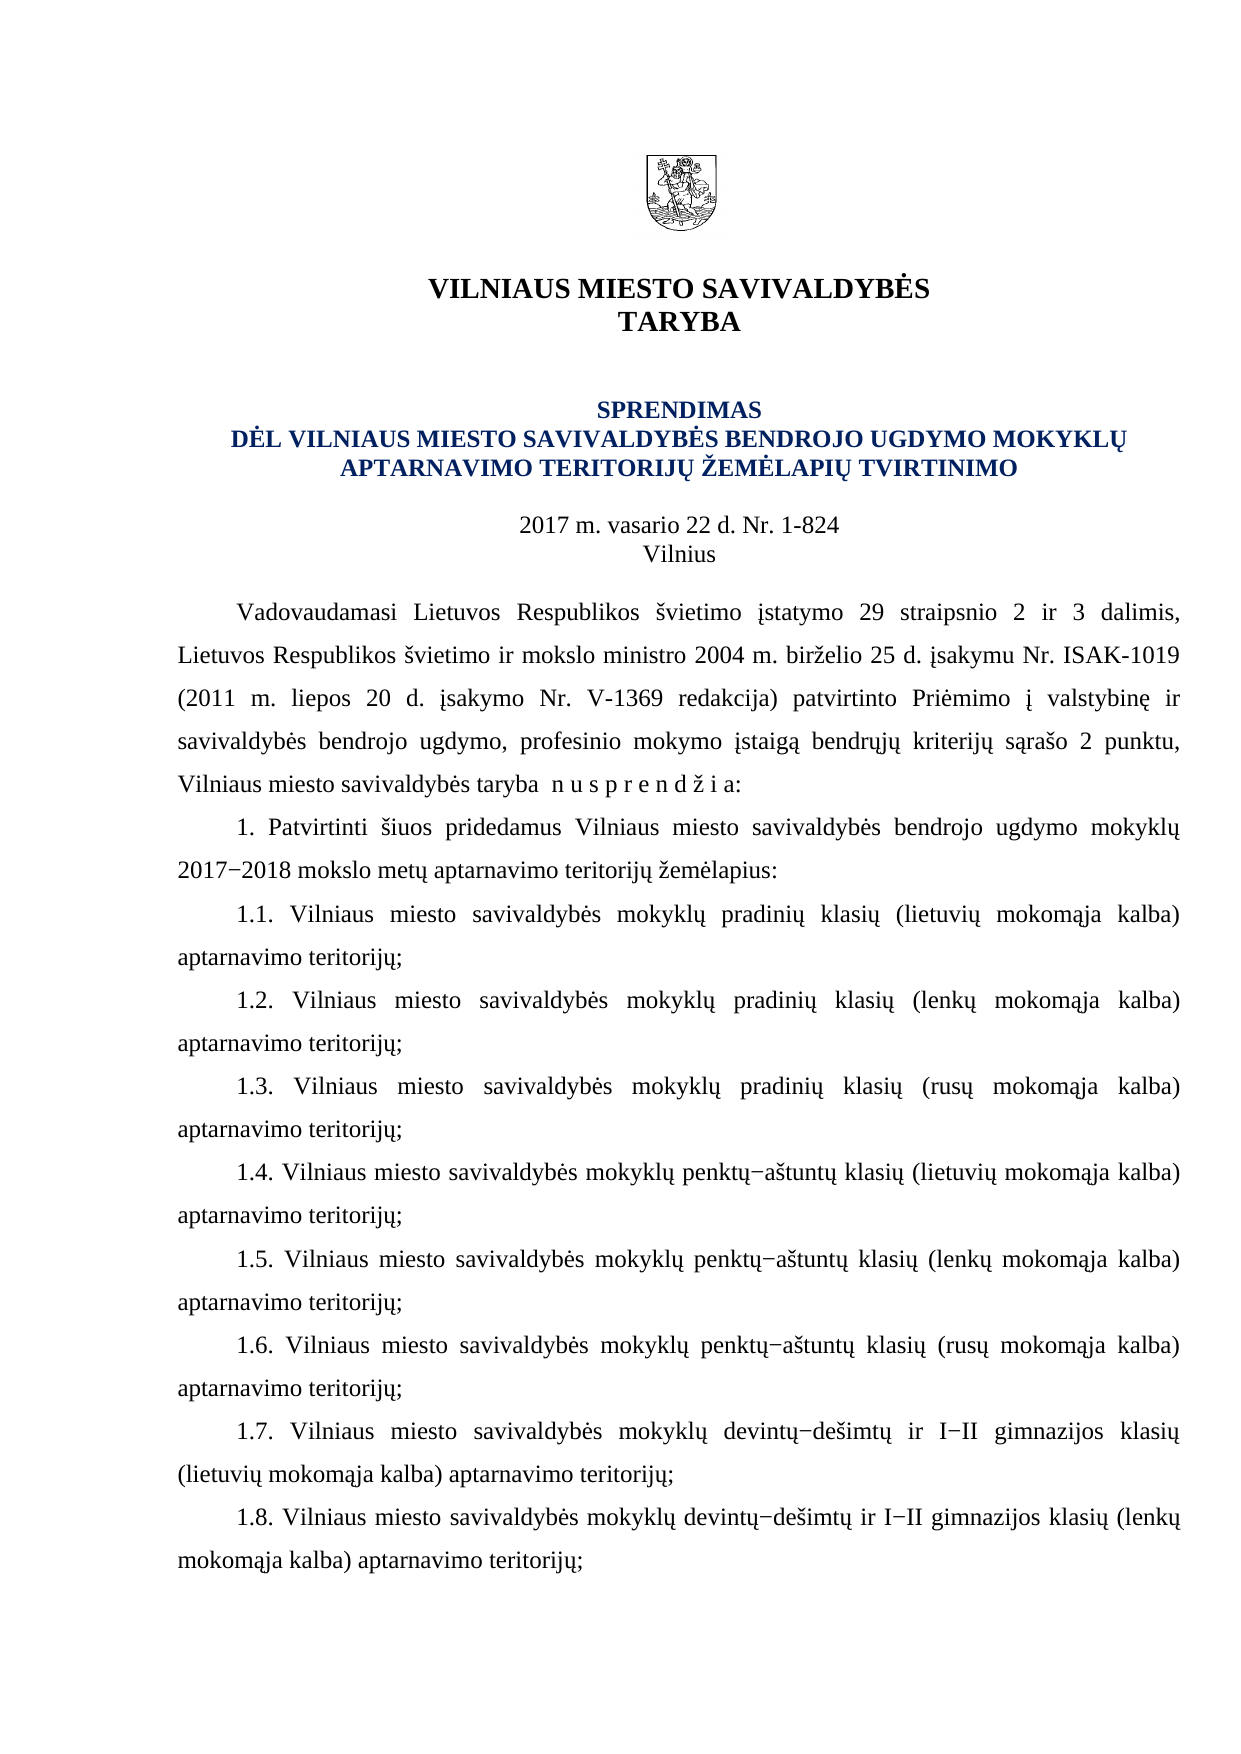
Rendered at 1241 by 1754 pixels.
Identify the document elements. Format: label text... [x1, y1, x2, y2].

text 1.6. Vilniaus miesto savivaldybės mokyklų penktų−aštuntų klasių (rusų mokomąja kalba) aptarnavimo teritorijų; [177, 1330, 1181, 1402]
text 1.2. Vilniaus miesto savivaldybės mokyklų pradinių klasių (lenkų mokomąja kalba) aptarnavimo teritorijų; [177, 985, 1181, 1057]
text DĖL VILNIAUS MIESTO SAVIVALDYBĖS BENDROJO UGDYMO MOKYKLŲ APTARNAVIMO TERITORIJŲ ŽEMĖLAPIŲ TVIRTINIMO [177, 424, 1181, 482]
text VILNIAUS MIESTO SAVIVALDYBĖS [177, 271, 1181, 304]
text 1.5. Vilniaus miesto savivaldybės mokyklų penktų−aštuntų klasių (lenkų mokomąja kalba) aptarnavimo teritorijų; [177, 1244, 1181, 1316]
text 2017 m. vasario 22 d. Nr. 1-824 [177, 511, 1181, 539]
text SPRENDIMAS [177, 396, 1181, 424]
text 1.1. Vilniaus miesto savivaldybės mokyklų pradinių klasių (lietuvių mokomąja kalba) aptarnavimo teritorijų; [177, 899, 1181, 971]
text 1.4. Vilniaus miesto savivaldybės mokyklų penktų−aštuntų klasių (lietuvių mokomąja kalba) aptarnavimo teritorijų; [177, 1157, 1181, 1229]
text 1. Patvirtinti šiuos pridedamus Vilniaus miesto savivaldybės bendrojo ugdymo mokyklų 2017−2018 mokslo metų aptarnavimo teritorijų žemėlapius: [177, 812, 1181, 884]
text Vilnius [177, 539, 1181, 568]
text 1.8. Vilniaus miesto savivaldybės mokyklų devintų−dešimtų ir I−II gimnazijos klasių (lenkų mokomąja kalba) aptarnavimo teritorijų; [177, 1502, 1181, 1574]
text TARYBA [177, 304, 1181, 338]
text Vadovaudamasi Lietuvos Respublikos švietimo įstatymo 29 straipsnio 2 ir 3 dalimis, Lietuvos Respublikos švietimo ir mokslo ministro 2004 m. birželio 25 d. įsakymu Nr. ISAK-1019 (2011 m. liepos 20 d. įsakymo Nr. V-1369 redakcija) patvirtinto Priėmimo į valstybinę ir savivaldybės bendrojo ugdymo, profesinio mokymo įstaigą bendrųjų kriterijų sąrašo 2 punktu, Vilniaus miesto savivaldybės taryba n u s p r e n d ž i a: [177, 597, 1181, 798]
text 1.3. Vilniaus miesto savivaldybės mokyklų pradinių klasių (rusų mokomąja kalba) aptarnavimo teritorijų; [177, 1071, 1181, 1143]
text 1.7. Vilniaus miesto savivaldybės mokyklų devintų−dešimtų ir I−II gimnazijos klasių (lietuvių mokomąja kalba) aptarnavimo teritorijų; [177, 1416, 1181, 1488]
